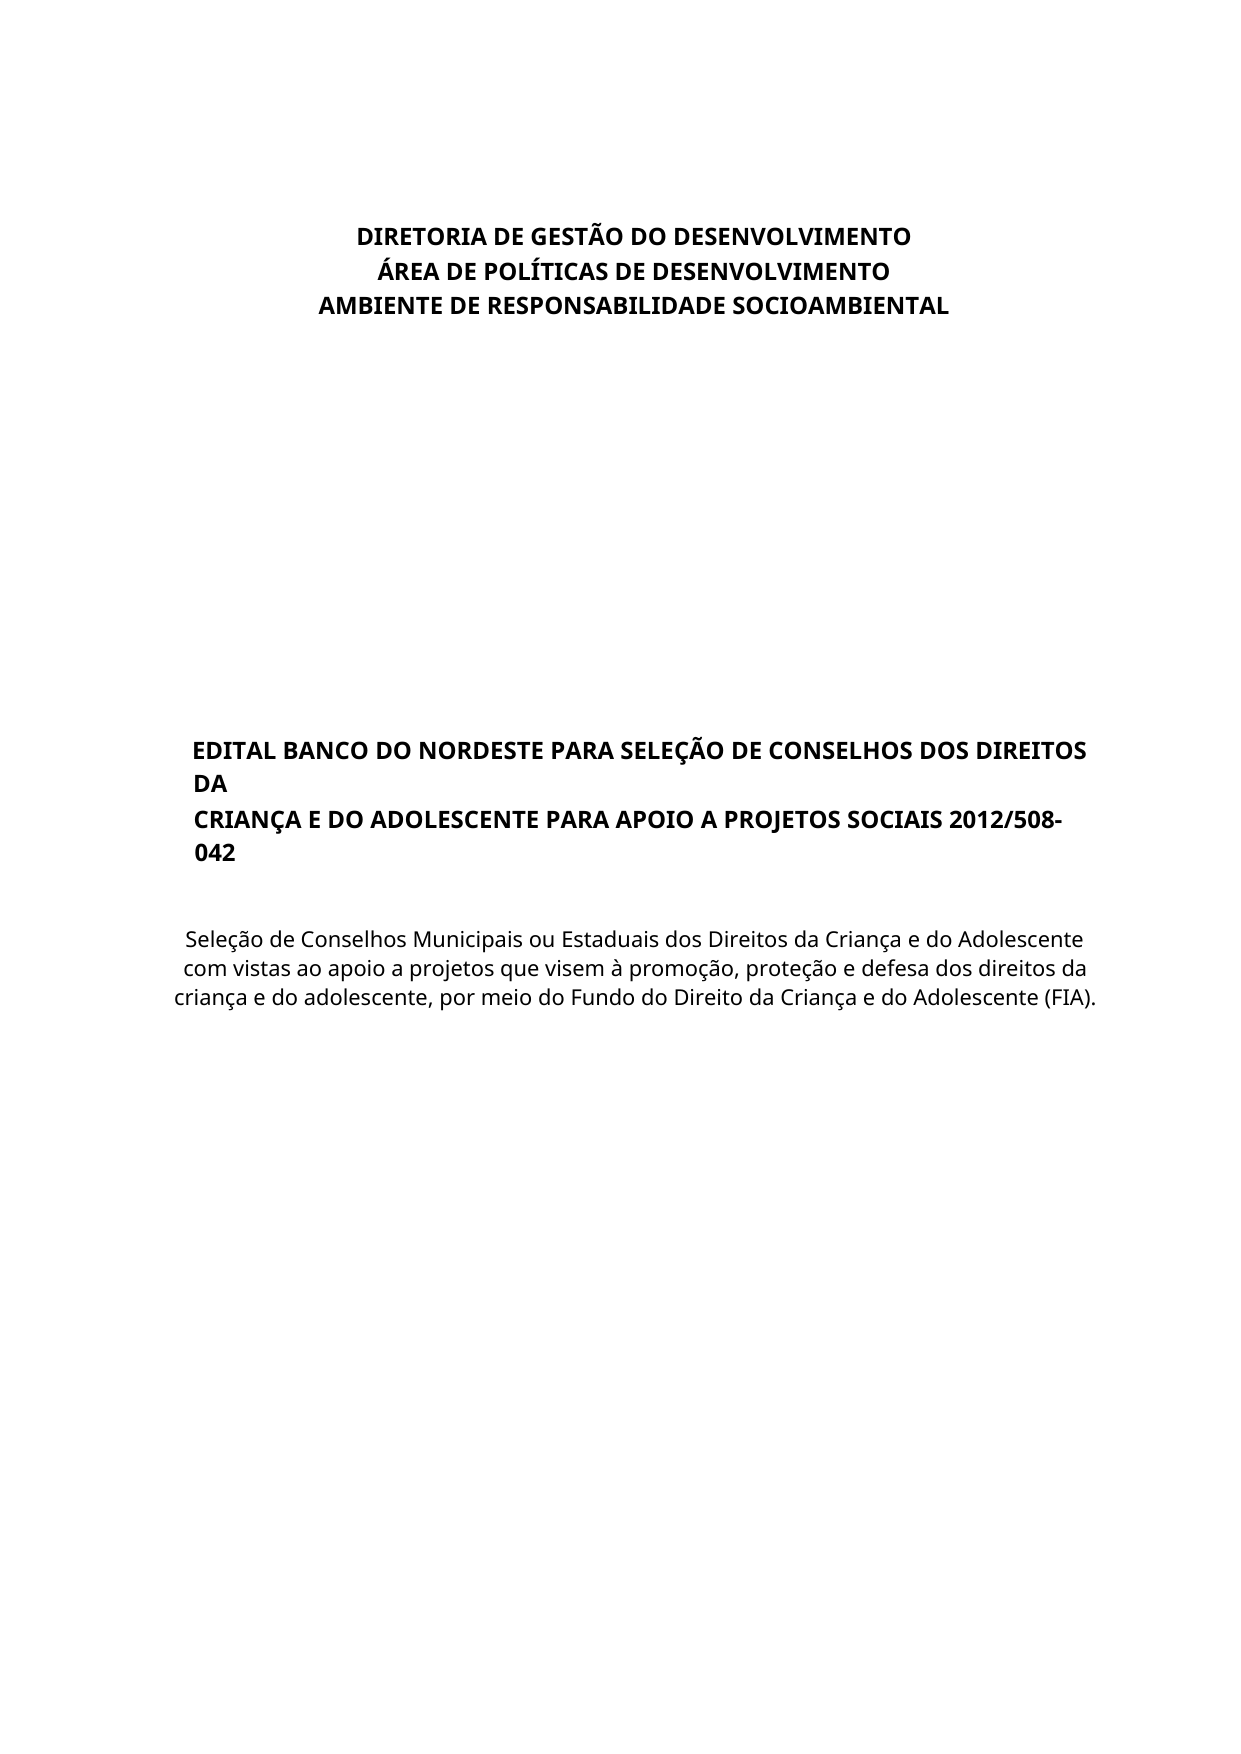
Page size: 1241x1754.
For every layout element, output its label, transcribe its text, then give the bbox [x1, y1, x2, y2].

text CRIANÇA E DO ADOLESCENTE PARA APOIO A PROJETOS SOCIAIS 2012/508-042 [193, 803, 1100, 868]
text EDITAL BANCO DO NORDESTE PARA SELEÇÃO DE CONSELHOS DOS DIREITOS DA [192, 734, 1100, 799]
text Seleção de Conselhos Municipais ou Estaduais dos Direitos da Criança e do Adolescente com vistas ao apoio a projetos que visem à promoção, proteção e defesa dos direitos da criança e do adolescente, por meio do Fundo do Direito da Criança e do Adolescente (FIA). [171, 924, 1098, 1012]
subtitle DIRETORIA DE GESTÃO DO DESENVOLVIMENTO [168, 220, 1100, 252]
subtitle ÁREA DE POLÍTICAS DE DESENVOLVIMENTO [168, 254, 1100, 287]
subtitle AMBIENTE DE RESPONSABILIDADE SOCIOAMBIENTAL [168, 289, 1100, 322]
